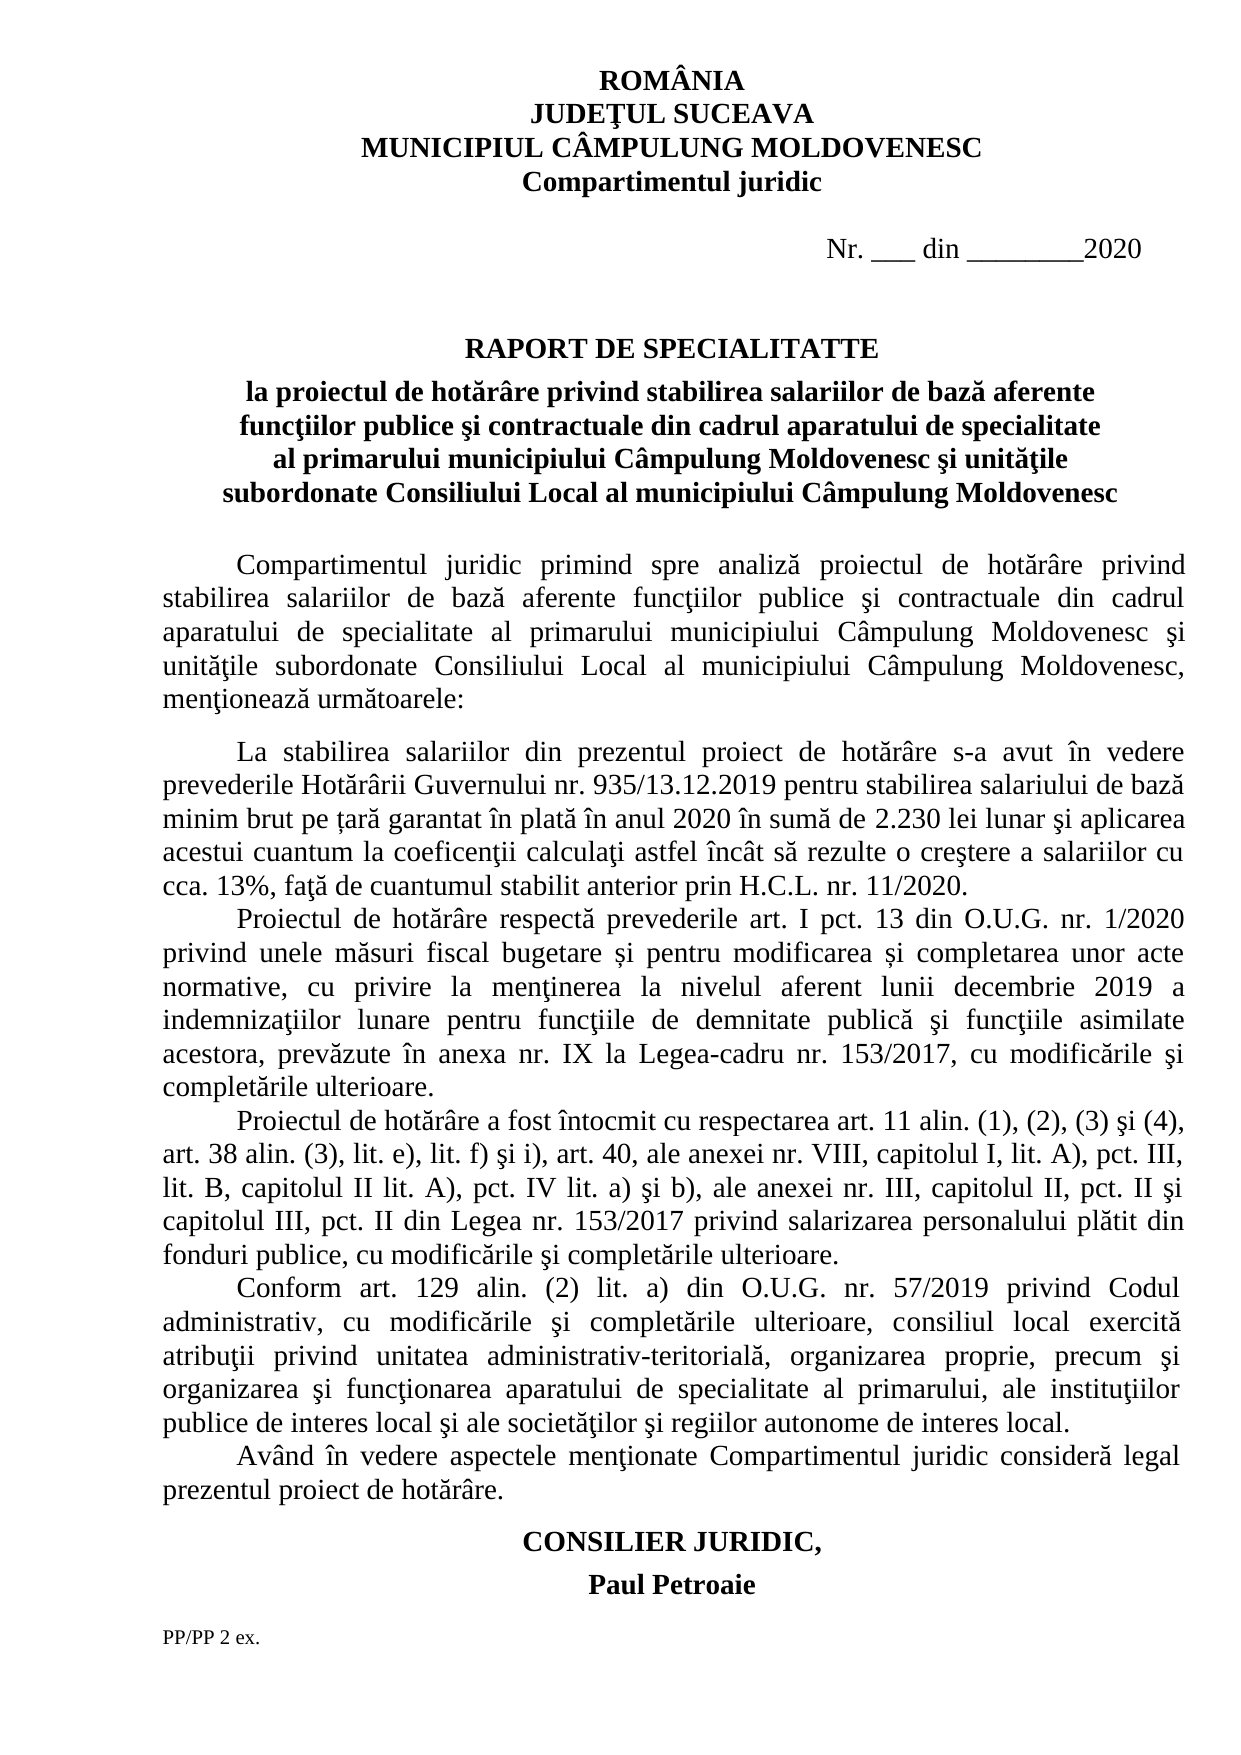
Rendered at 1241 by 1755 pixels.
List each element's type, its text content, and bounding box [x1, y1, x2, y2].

text JUDEŢUL SUCEAVA [162, 97, 1181, 130]
text Proiectul de hotărâre a fost întocmit cu respectarea art. 11 alin. (1), (2), (3) şi (4), art. 38 alin. (3), lit. e), lit. f) şi i), art. 40, ale anexei nr. VIII, capitolul I, lit. A), pct. III, lit. B, capitolul II lit. A), pct. IV lit. a) şi b), ale anexei nr. III, capitolul II, pct. II şi capitolul III, pct. II din Legea nr. 153/2017 privind salarizarea personalului plătit din fonduri publice, cu modificările şi completările ulterioare. [162, 1103, 1186, 1271]
text CONSILIER JURIDIC, [162, 1524, 1181, 1558]
text Compartimentul juridic [162, 164, 1181, 197]
text Nr. ___ din ________2020 [162, 231, 1181, 264]
text Având în vedere aspectele menţionate Compartimentul juridic consideră legal prezentul proiect de hotărâre. [162, 1438, 1181, 1505]
text ROMÂNIA [162, 63, 1181, 97]
text Paul Petroaie [162, 1567, 1181, 1601]
text Proiectul de hotărâre respectă prevederile art. I pct. 13 din O.U.G. nr. 1/2020 privind unele măsuri fiscal bugetare și pentru modificarea și completarea unor acte normative, cu privire la menţinerea la nivelul aferent lunii decembrie 2019 a indemnizaţiilor lunare pentru funcţiile de demnitate publică şi funcţiile asimilate acestora, prevăzute în anexa nr. IX la Legea-cadru nr. 153/2017, cu modificările şi completările ulterioare. [162, 902, 1186, 1103]
text Compartimentul juridic primind spre analiză proiectul de hotărâre privind stabilirea salariilor de bază aferente funcţiilor publice şi contractuale din cadrul aparatului de specialitate al primarului municipiului Câmpulung Moldovenesc şi unităţile subordonate Consiliului Local al municipiului Câmpulung Moldovenesc, menţionează următoarele: [162, 547, 1186, 715]
subtitle RAPORT DE SPECIALITATTE [162, 331, 1181, 365]
text subordonate Consiliului Local al municipiului Câmpulung Moldovenesc [162, 475, 1186, 509]
text la proiectul de hotărâre privind stabilirea salariilor de bază aferente [162, 374, 1186, 408]
text Conform art. 129 alin. (2) lit. a) din O.U.G. nr. 57/2019 privind Codul administrativ, cu modificările şi completările ulterioare, consiliul local exercită atribuţii privind unitatea administrativ-teritorială, organizarea proprie, precum şi organizarea şi funcţionarea aparatului de specialitate al primarului, ale instituţiilor publice de interes local şi ale societăţilor şi regiilor autonome de interes local. [162, 1271, 1181, 1438]
text al primarului municipiului Câmpulung Moldovenesc şi unităţile [162, 442, 1186, 475]
text PP/PP 2 ex. [162, 1625, 1181, 1649]
text funcţiilor publice şi contractuale din cadrul aparatului de specialitate [162, 408, 1186, 442]
text La stabilirea salariilor din prezentul proiect de hotărâre s-a avut în vedere prevederile Hotărârii Guvernului nr. 935/13.12.2019 pentru stabilirea salariului de bază minim brut pe țară garantat în plată în anul 2020 în sumă de 2.230 lei lunar şi aplicarea acestui cuantum la coeficenţii calculaţi astfel încât să rezulte o creştere a salariilor cu cca. 13%, faţă de cuantumul stabilit anterior prin H.C.L. nr. 11/2020. [162, 734, 1186, 902]
text MUNICIPIUL CÂMPULUNG MOLDOVENESC [162, 130, 1181, 164]
